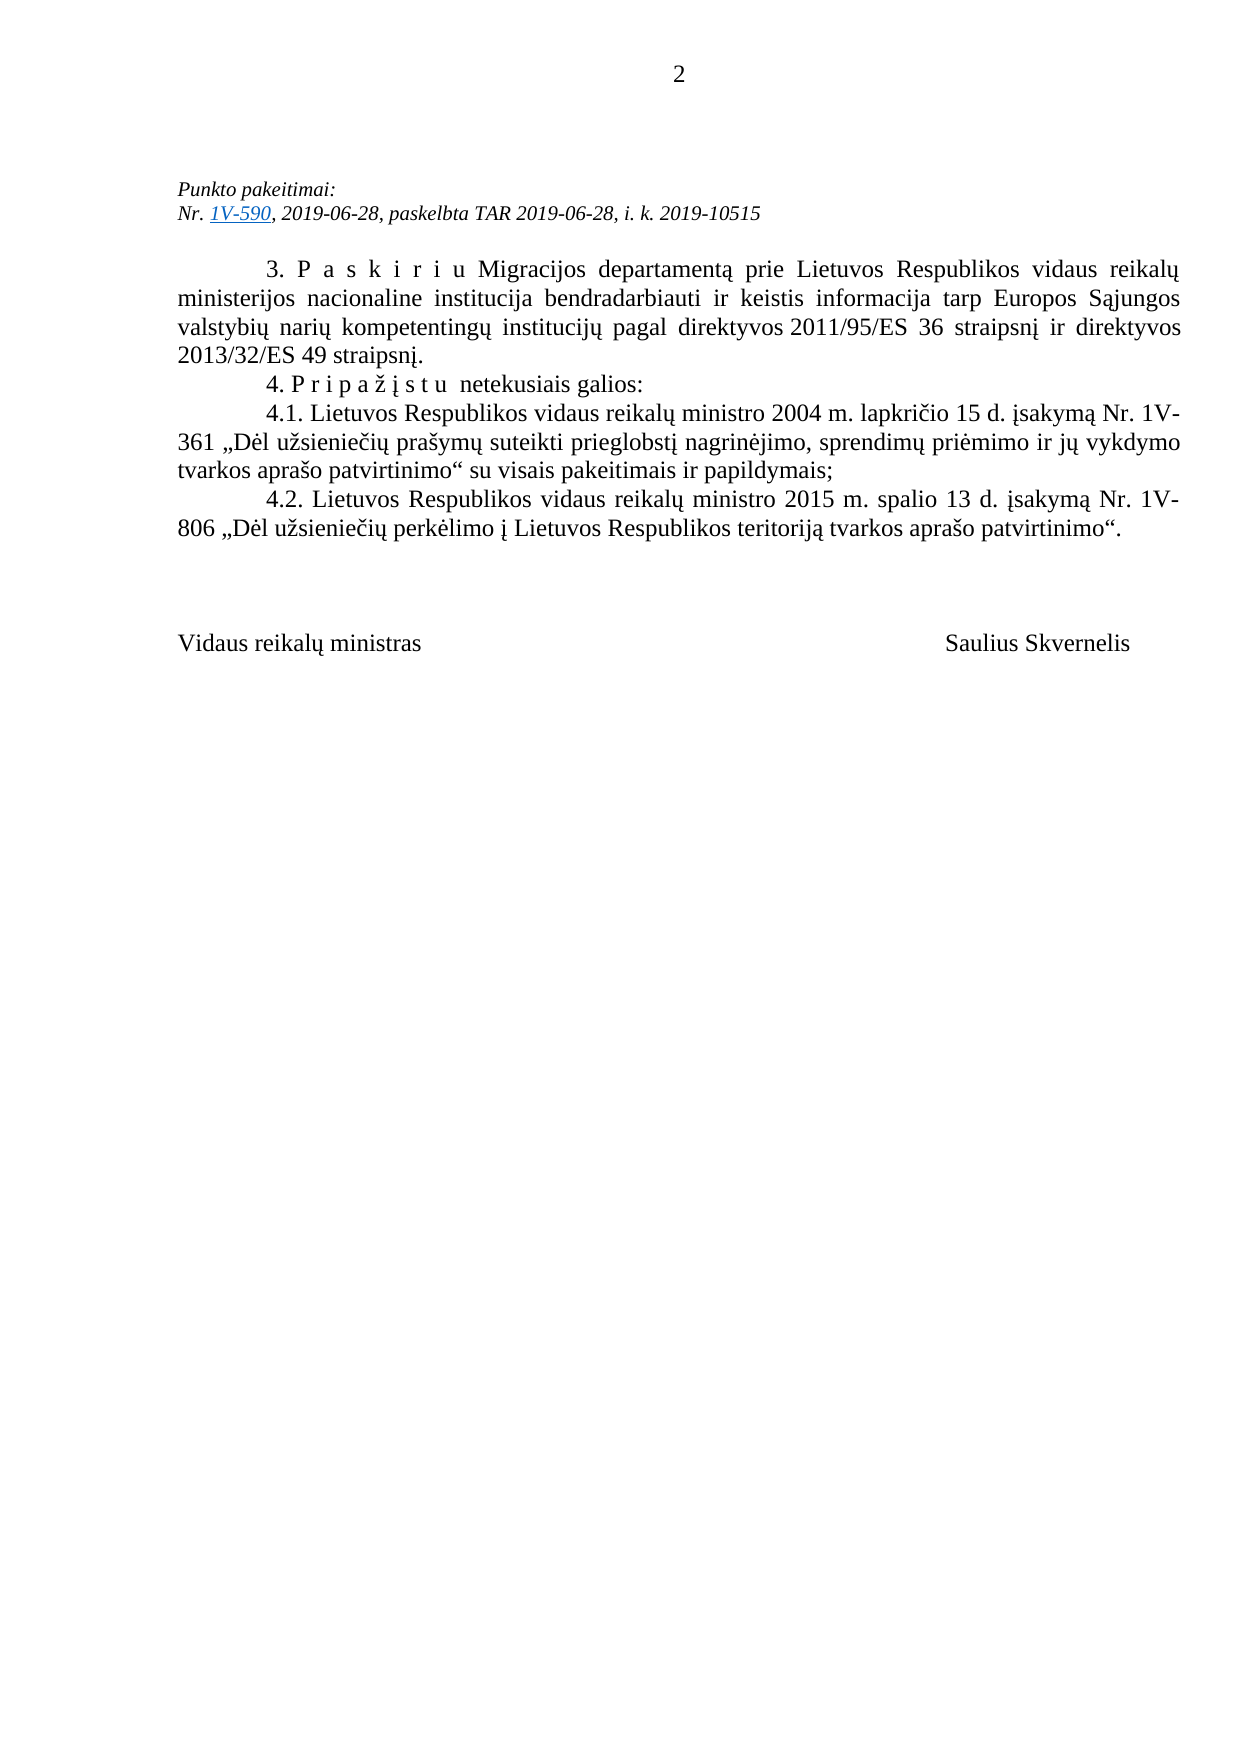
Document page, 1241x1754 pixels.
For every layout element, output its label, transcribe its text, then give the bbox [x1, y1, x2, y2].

text 4.1. Lietuvos Respublikos vidaus reikalų ministro 2004 m. lapkričio 15 d. įsakymą Nr. 1V-361 „Dėl užsieniečių prašymų suteikti prieglobstį nagrinėjimo, sprendimų priėmimo ir jų vykdymo tvarkos aprašo patvirtinimo“ su visais pakeitimais ir papildymais; [177, 398, 1181, 484]
text 3. P a s k i r i u Migracijos departamentą prie Lietuvos Respublikos vidaus reikalų ministerijos nacionaline institucija bendradarbiauti ir keistis informacija tarp Europos Sąjungos valstybių narių kompetentingų institucijų pagal direktyvos 2011/95/ES 36 straipsnį ir direktyvos 2013/32/ES 49 straipsnį. [177, 254, 1181, 369]
text 4.2. Lietuvos Respublikos vidaus reikalų ministro 2015 m. spalio 13 d. įsakymą Nr. 1V-806 „Dėl užsieniečių perkėlimo į Lietuvos Respublikos teritoriją tvarkos aprašo patvirtinimo“. [177, 484, 1181, 542]
text Vidaus reikalų ministras Saulius Skvernelis [177, 628, 1181, 657]
text Punkto pakeitimai: [177, 177, 1181, 201]
text Nr. 1V-590, 2019-06-28, paskelbta TAR 2019-06-28, i. k. 2019-10515 [177, 201, 1181, 225]
text 4. Pripažįstu netekusiais galios: [177, 369, 1181, 398]
